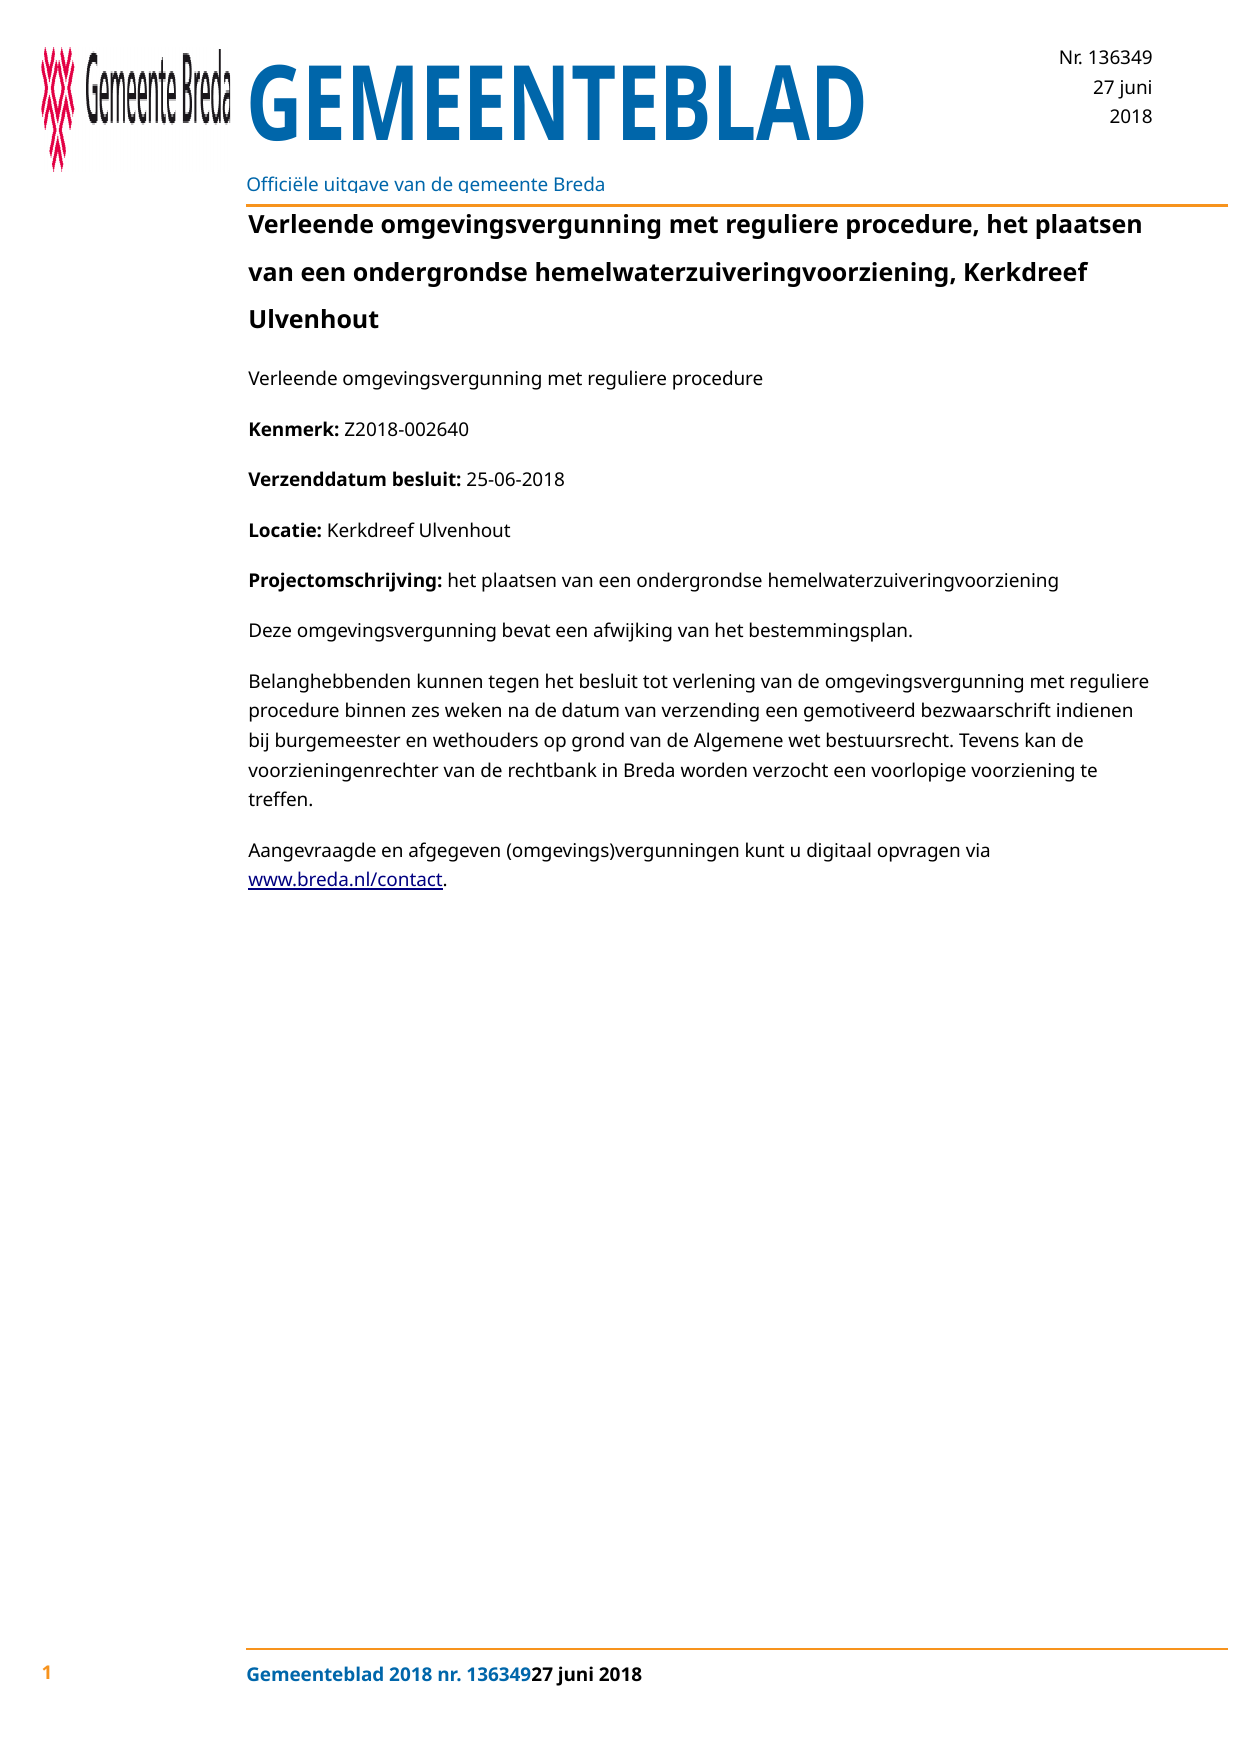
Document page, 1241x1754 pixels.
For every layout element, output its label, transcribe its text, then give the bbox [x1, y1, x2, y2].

text Aangevraagde en afgegeven (omgevings)vergunningen kunt u digitaal opvragen via www.breda.nl/contact. [248, 837, 1152, 892]
text Verleende omgevingsvergunning met reguliere procedure, het plaatsen van een ondergrondse hemelwaterzuiveringvoorziening, Kerkdreef Ulvenhout [248, 207, 1152, 336]
text Deze omgevingsvergunning bevat een afwijking van het bestemmingsplan. [248, 618, 1152, 643]
picture [41, 47, 231, 172]
text Kenmerk: Z2018-002640 [248, 416, 1152, 442]
text Verleende omgevingsvergunning met reguliere procedure [248, 366, 1152, 391]
text Belanghebbenden kunnen tegen het besluit tot verlening van de omgevingsvergunning met reguliere procedure binnen zes weken na de datum van verzending een gemotiveerd bezwaarschrift indienen bij burgemeester en wethouders op grond van de Algemene wet bestuursrecht. Tevens kan de voorzieningenrechter van de rechtbank in Breda worden verzocht een voorlopige voorziening te treffen. [248, 668, 1152, 812]
text Verzenddatum besluit: 25-06-2018 [248, 466, 1152, 492]
text Projectomschrijving: het plaatsen van een ondergrondse hemelwaterzuiveringvoorziening [248, 567, 1152, 593]
text Locatie: Kerkdreef Ulvenhout [248, 517, 1152, 542]
